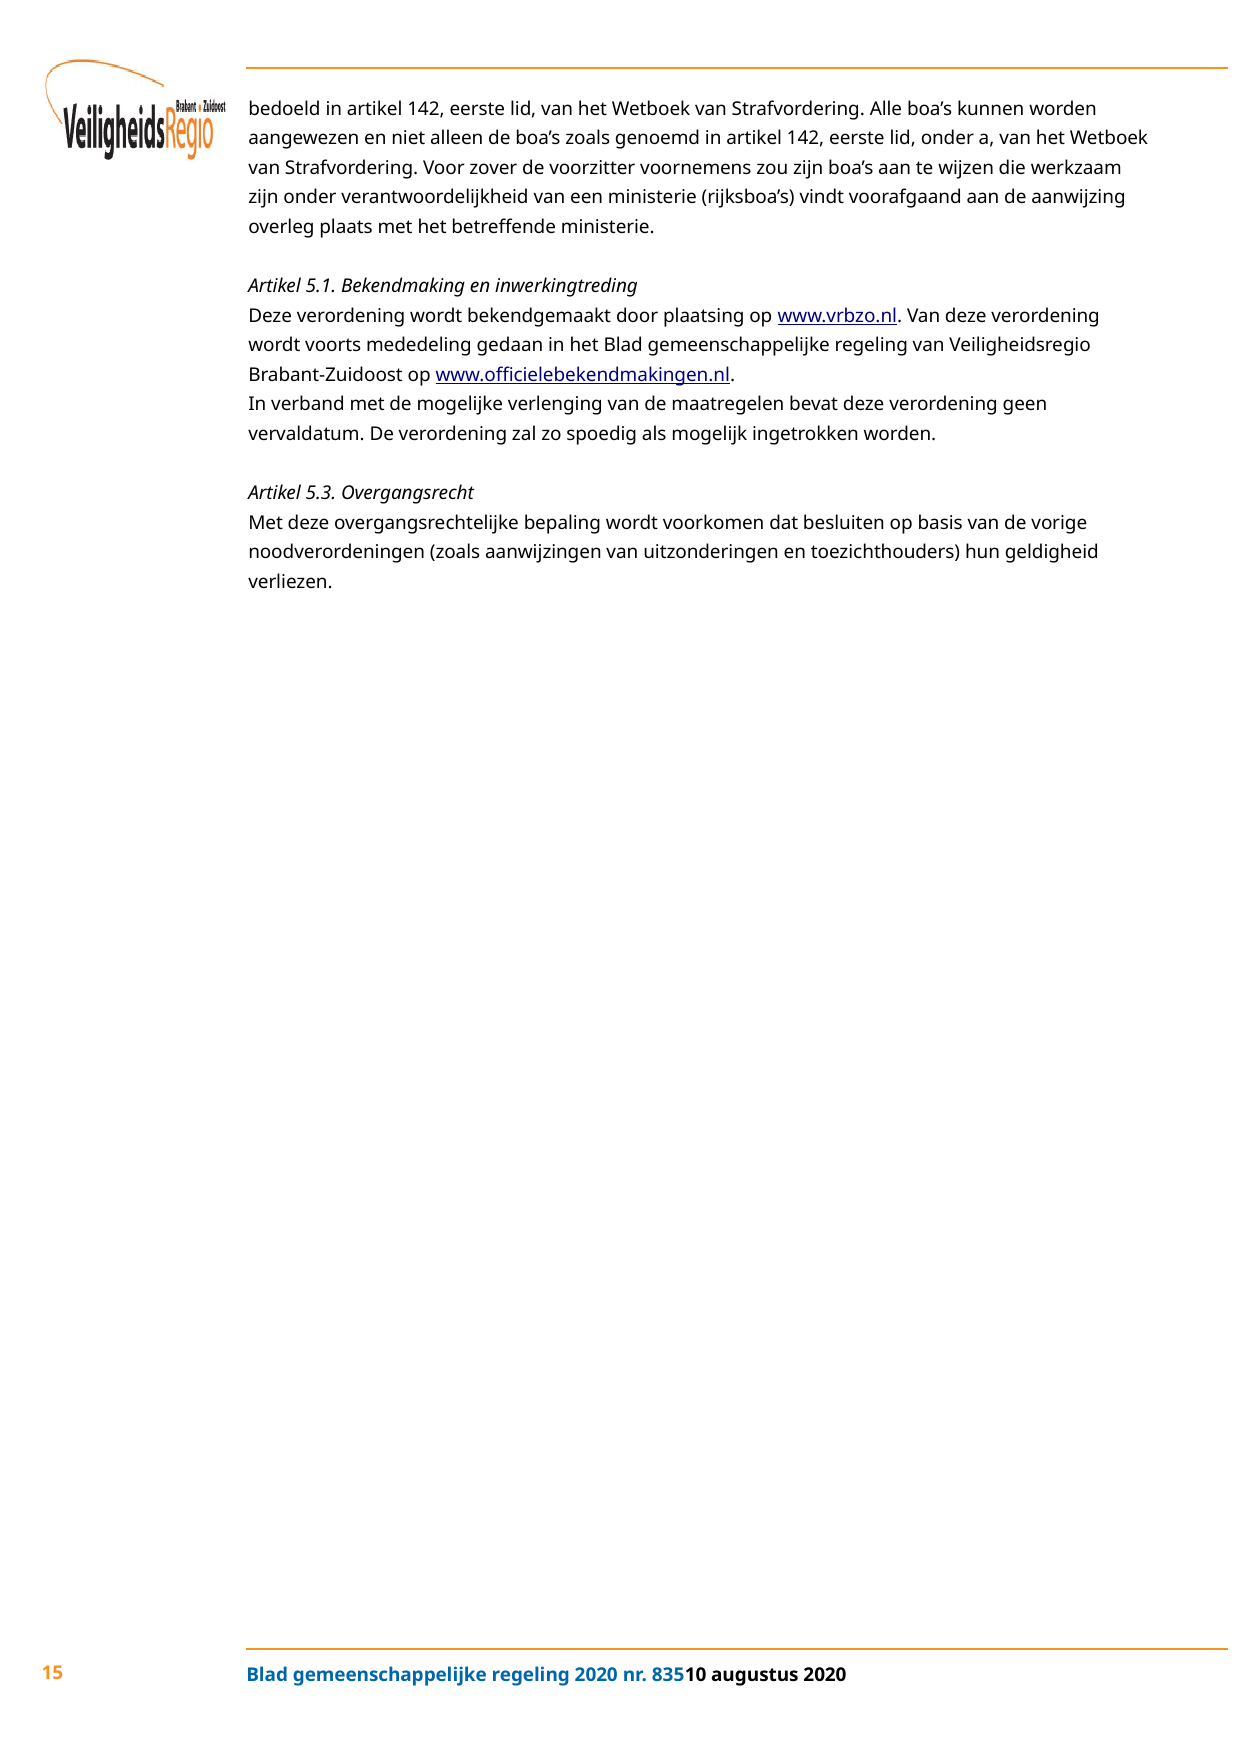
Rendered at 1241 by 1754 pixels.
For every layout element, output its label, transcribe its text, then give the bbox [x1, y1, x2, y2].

text Deze verordening wordt bekendgemaakt door plaatsing op www.vrbzo.nl. Van deze verordening wordt voorts mededeling gedaan in het Blad gemeenschappelijke regeling van Veiligheidsregio Brabant-Zuidoost op www.officielebekendmakingen.nl. [248, 302, 1152, 387]
text Artikel 5.1. Bekendmaking en inwerkingtreding [248, 272, 1152, 298]
picture [41, 47, 231, 172]
text Artikel 5.3. Overgangsrecht [248, 479, 1152, 505]
text In verband met de mogelijke verlenging van de maatregelen bevat deze verordening geen vervaldatum. De verordening zal zo spoedig als mogelijk ingetrokken worden. [248, 391, 1152, 446]
text bedoeld in artikel 142, eerste lid, van het Wetboek van Strafvordering. Alle boa’s kunnen worden aangewezen en niet alleen de boa’s zoals genoemd in artikel 142, eerste lid, onder a, van het Wetboek van Strafvordering. Voor zover de voorzitter voornemens zou zijn boa’s aan te wijzen die werkzaam zijn onder verantwoordelijkheid van een ministerie (rijksboa’s) vindt voorafgaand aan de aanwijzing overleg plaats met het betreffende ministerie. [248, 95, 1152, 239]
text Met deze overgangsrechtelijke bepaling wordt voorkomen dat besluiten op basis van de vorige noodverordeningen (zoals aanwijzingen van uitzonderingen en toezichthouders) hun geldigheid verliezen. [248, 509, 1152, 594]
